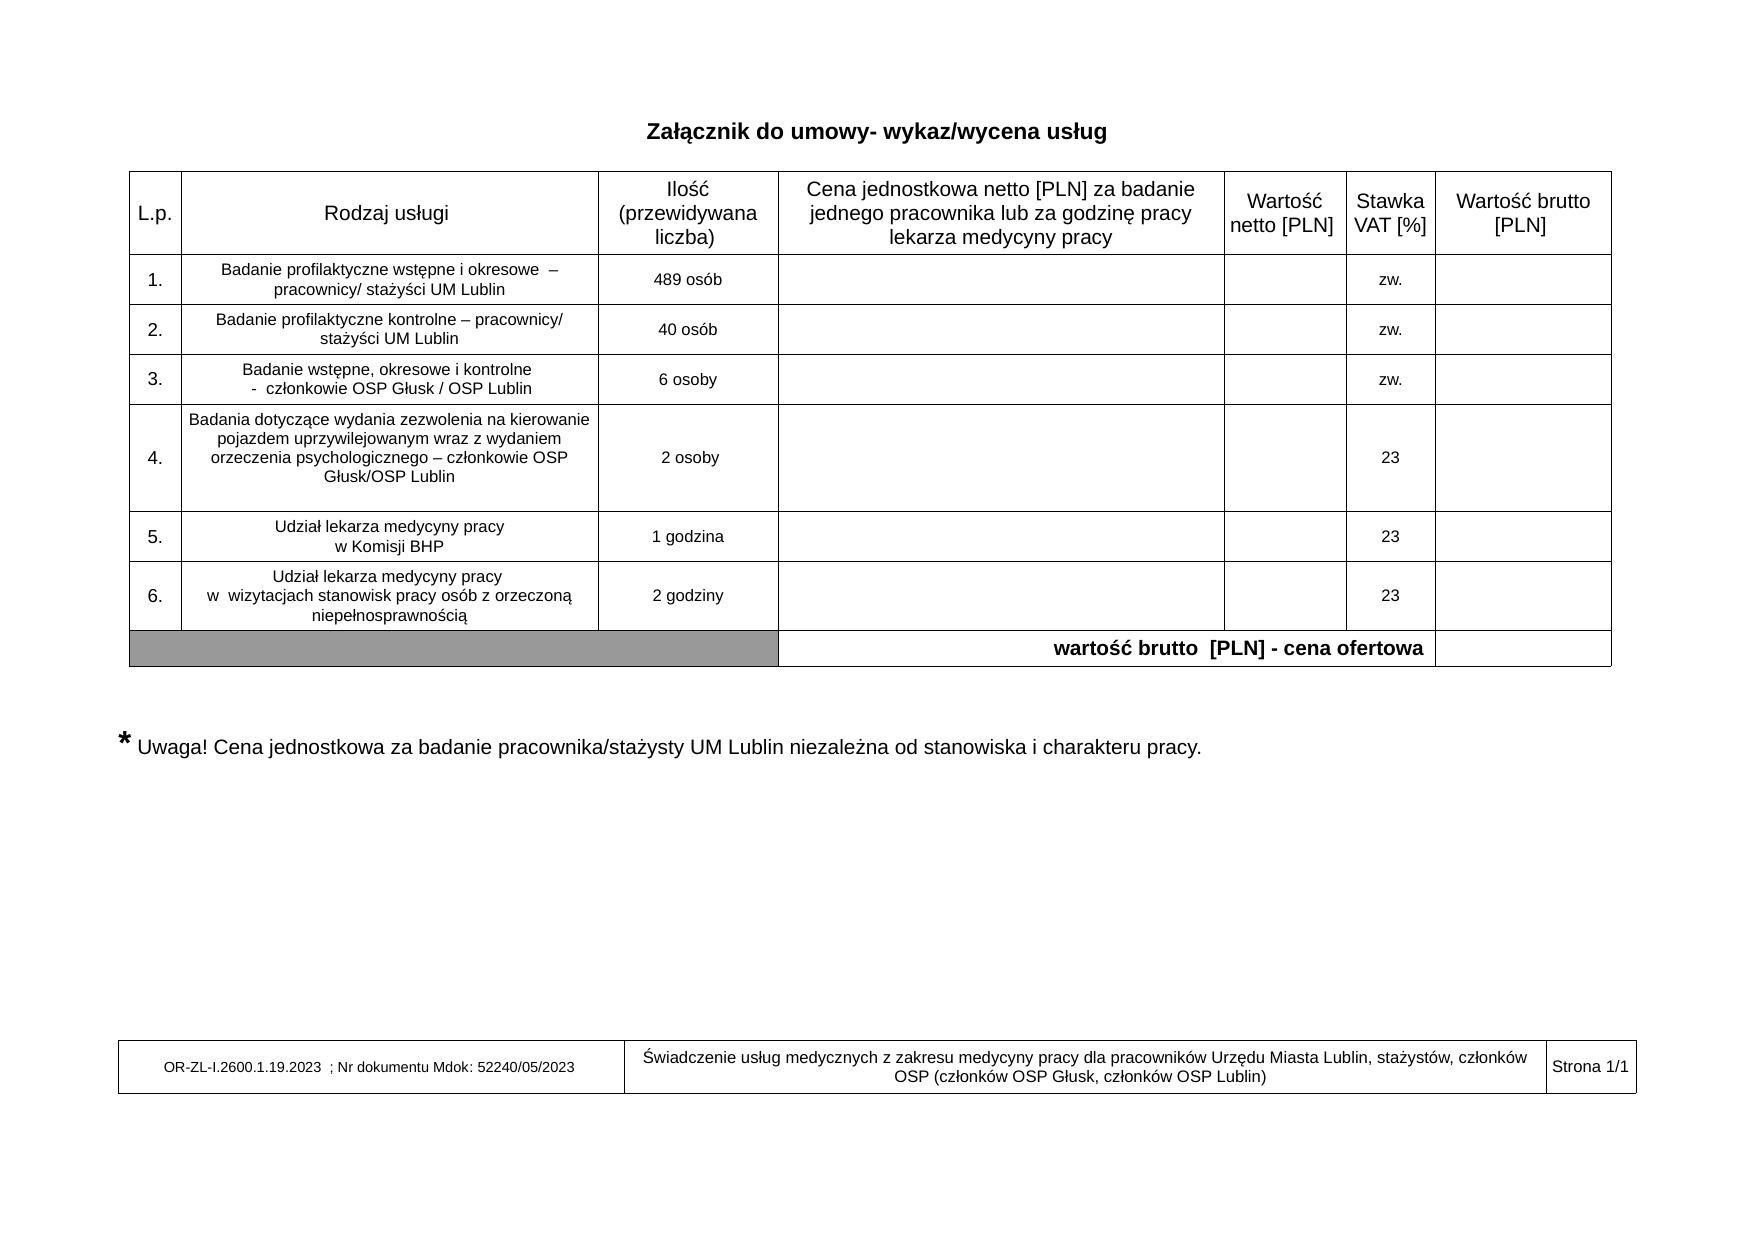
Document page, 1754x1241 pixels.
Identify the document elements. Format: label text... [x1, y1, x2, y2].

table_header Wartość netto [PLN] [1225, 172, 1346, 254]
table_cell [779, 562, 1224, 630]
table_cell [1436, 562, 1611, 630]
table_cell [779, 305, 1224, 354]
table_cell [1436, 355, 1611, 404]
table_cell 23 [1347, 512, 1435, 561]
table_cell [779, 255, 1224, 304]
table_cell 1. [130, 255, 181, 304]
table_cell [1225, 255, 1346, 304]
table_cell [1225, 512, 1346, 561]
table_cell [779, 405, 1224, 511]
table_cell 23 [1347, 562, 1435, 630]
table_header Wartość brutto [PLN] [1436, 172, 1611, 254]
table_cell [1225, 305, 1346, 354]
table_cell [779, 512, 1224, 561]
table_cell 1 godzina [599, 512, 778, 561]
table_cell Badanie profilaktyczne wstępne i okresowe – pracownicy/ stażyści UM Lublin [182, 255, 598, 304]
table_cell 23 [1347, 405, 1435, 511]
table_cell 5. [130, 512, 181, 561]
table_header Cena jednostkowa netto [PLN] za badanie jednego pracownika lub za godzinę pracy lekarza medycyny pracy [779, 172, 1224, 254]
table_cell [1225, 405, 1346, 511]
table_cell 2 godziny [599, 562, 778, 630]
table_cell [130, 631, 778, 666]
table_cell [1436, 255, 1611, 304]
table_cell [1225, 355, 1346, 404]
table_header Rodzaj usługi [182, 172, 598, 254]
table_cell 40 osób [599, 305, 778, 354]
table_cell [1436, 405, 1611, 511]
table_cell 2 osoby [599, 405, 778, 511]
table_header Stawka VAT [%] [1347, 172, 1435, 254]
table_cell Badania dotyczące wydania zezwolenia na kierowanie pojazdem uprzywilejowanym wraz z wydaniem orzeczenia psychologicznego – członkowie OSP Głusk/OSP Lublin [182, 405, 598, 511]
table_cell zw. [1347, 255, 1435, 304]
text * Uwaga! Cena jednostkowa za badanie pracownika/stażysty UM Lublin niezależna od stanowiska i charakteru pracy. [118, 723, 1636, 762]
table_cell zw. [1347, 305, 1435, 354]
table_cell [1436, 512, 1611, 561]
table_cell [1225, 562, 1346, 630]
table_cell Badanie profilaktyczne kontrolne – pracownicy/ stażyści UM Lublin [182, 305, 598, 354]
table_cell Udział lekarza medycyny pracy w Komisji BHP [182, 512, 598, 561]
table_cell 489 osób [599, 255, 778, 304]
table_cell Udział lekarza medycyny pracy w wizytacjach stanowisk pracy osób z orzeczoną niepełnosprawnością [182, 562, 598, 630]
table_cell Badanie wstępne, okresowe i kontrolne - członkowie OSP Głusk / OSP Lublin [182, 355, 598, 404]
table_cell wartość brutto [PLN] - cena ofertowa [779, 631, 1435, 666]
table_cell 2. [130, 305, 181, 354]
table_cell [1436, 631, 1611, 666]
text Załącznik do umowy- wykaz/wycena usług [118, 118, 1636, 144]
table_cell 6 osoby [599, 355, 778, 404]
table_header Ilość (przewidywana liczba) [599, 172, 778, 254]
table_cell [779, 355, 1224, 404]
table_cell zw. [1347, 355, 1435, 404]
table_header L.p. [130, 172, 181, 254]
table_cell [1436, 305, 1611, 354]
table_cell 4. [130, 405, 181, 511]
table_cell 6. [130, 562, 181, 630]
table_cell 3. [130, 355, 181, 404]
